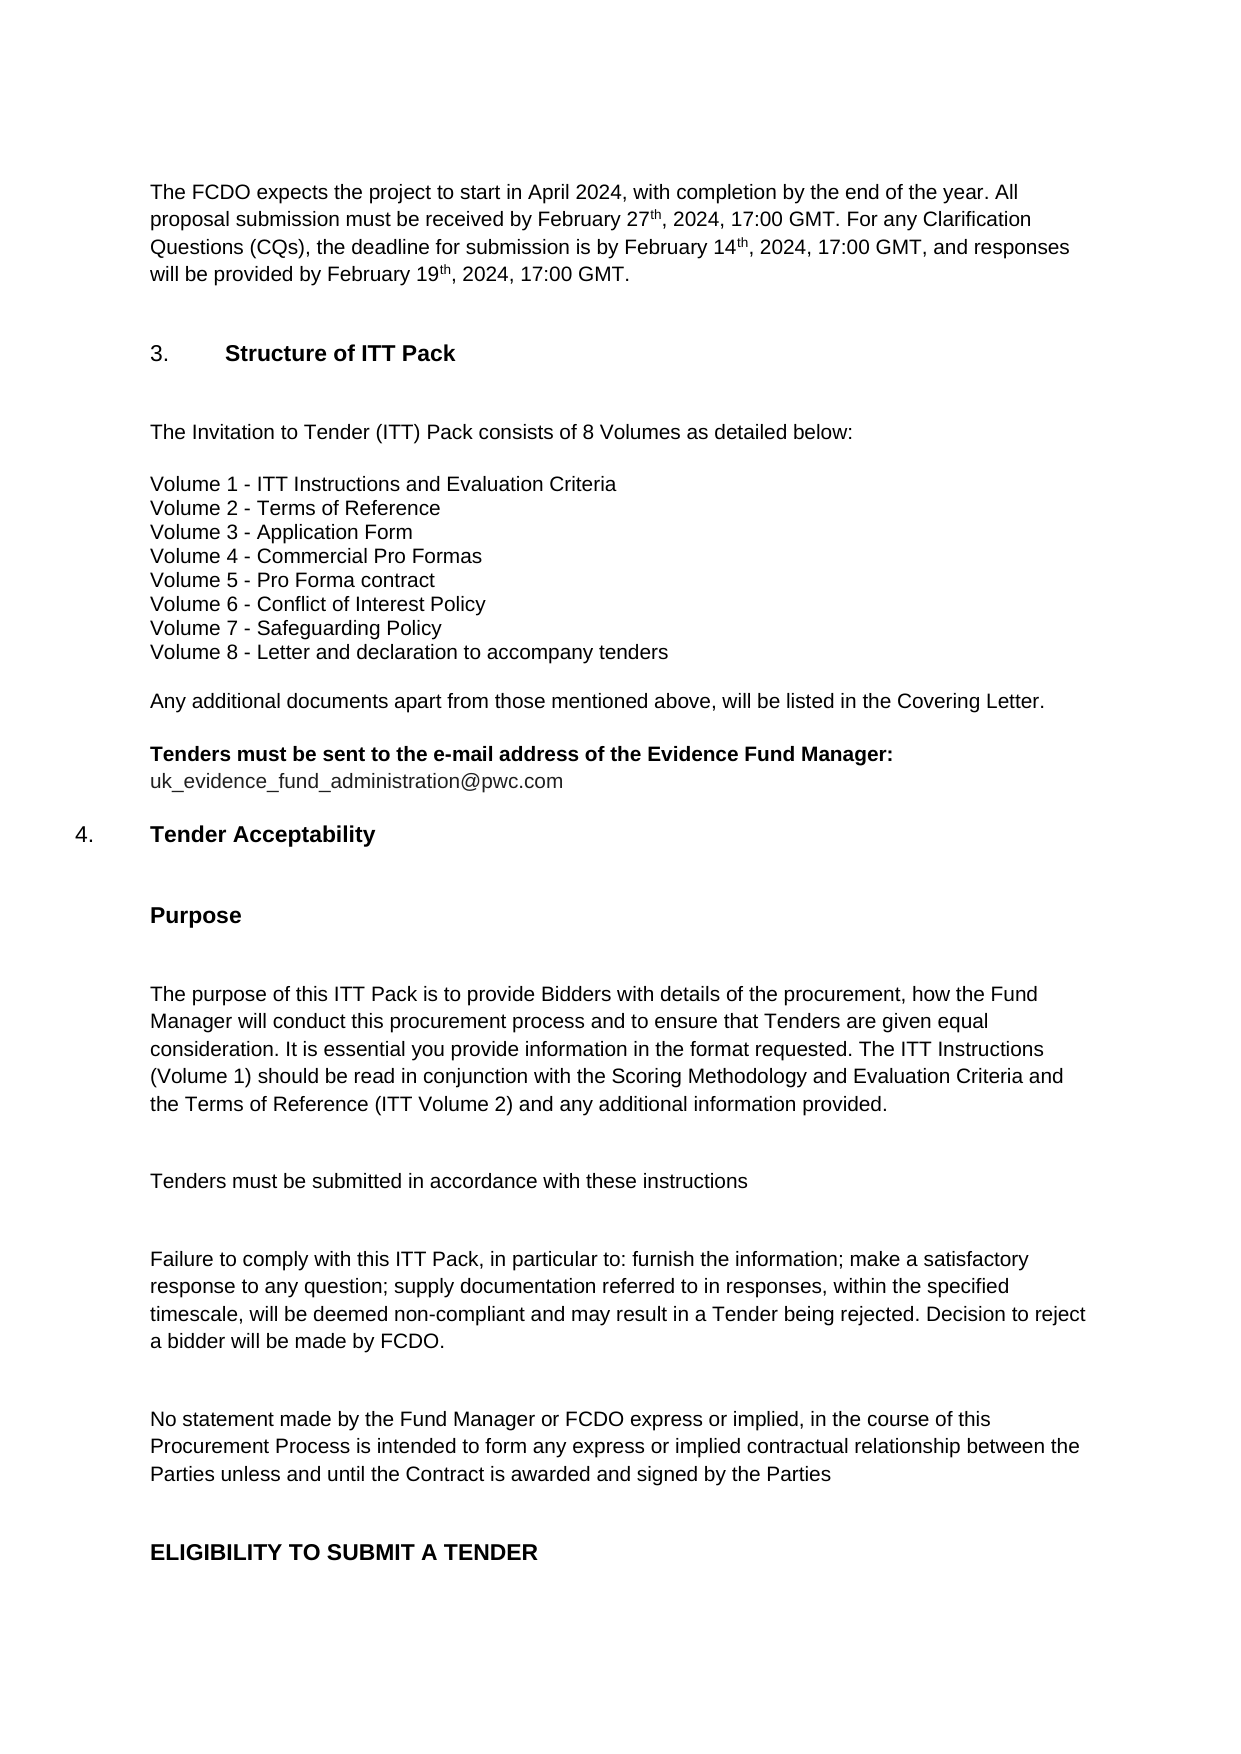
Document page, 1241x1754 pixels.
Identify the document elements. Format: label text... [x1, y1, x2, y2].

text Tenders must be submitted in accordance with these instructions [150, 1169, 1091, 1193]
text Volume 6 - Conflict of Interest Policy [150, 592, 1091, 616]
text ELIGIBILITY TO SUBMIT A TENDER [150, 1539, 1091, 1566]
text No statement made by the Fund Manager or FCDO express or implied, in the course of this Procurement Process is intended to form any express or implied contractual relationship between the Parties unless and until the Contract is awarded and signed by the Parties [150, 1407, 1091, 1486]
list Structure of ITT Pack [150, 339, 1091, 366]
text Failure to comply with this ITT Pack, in particular to: furnish the information; make a satisfactory response to any question; supply documentation referred to in responses, within the specified timescale, will be deemed non-compliant and may result in a Tender being rejected. Decision to reject a bidder will be made by FCDO. [150, 1247, 1091, 1353]
text The purpose of this ITT Pack is to provide Bidders with details of the procurement, how the Fund Manager will conduct this procurement process and to ensure that Tenders are given equal consideration. It is essential you provide information in the format requested. The ITT Instructions (Volume 1) should be read in conjunction with the Scoring Methodology and Evaluation Criteria and the Terms of Reference (ITT Volume 2) and any additional information provided. [150, 982, 1091, 1116]
text Volume 5 - Pro Forma contract [150, 568, 1091, 592]
text Volume 7 - Safeguarding Policy [150, 616, 1091, 640]
text Any additional documents apart from those mentioned above, will be listed in the Covering Letter. [150, 689, 1091, 713]
text Volume 1 - ITT Instructions and Evaluation Criteria [150, 472, 1091, 496]
text Volume 8 - Letter and declaration to accompany tenders [150, 640, 1091, 664]
list Tender Acceptability [75, 821, 1091, 848]
text Volume 2 - Terms of Reference [150, 496, 1091, 520]
text The FCDO expects the project to start in April 2024, with completion by the end of the year. All proposal submission must be received by February 27th, 2024, 17:00 GMT. For any Clarification Questions (CQs), the deadline for submission is by February 14th, 2024, 17:00 GMT, and responses will be provided by February 19th, 2024, 17:00 GMT. [150, 179, 1091, 286]
text Tenders must be sent to the e-mail address of the Evidence Fund Manager: uk_evidence_fund_administration@pwc.com [150, 741, 1091, 793]
text The Invitation to Tender (ITT) Pack consists of 8 Volumes as detailed below: [150, 420, 1091, 444]
text Volume 3 - Application Form [150, 520, 1091, 544]
text Purpose [150, 902, 1091, 928]
text Volume 4 - Commercial Pro Formas [150, 544, 1091, 568]
